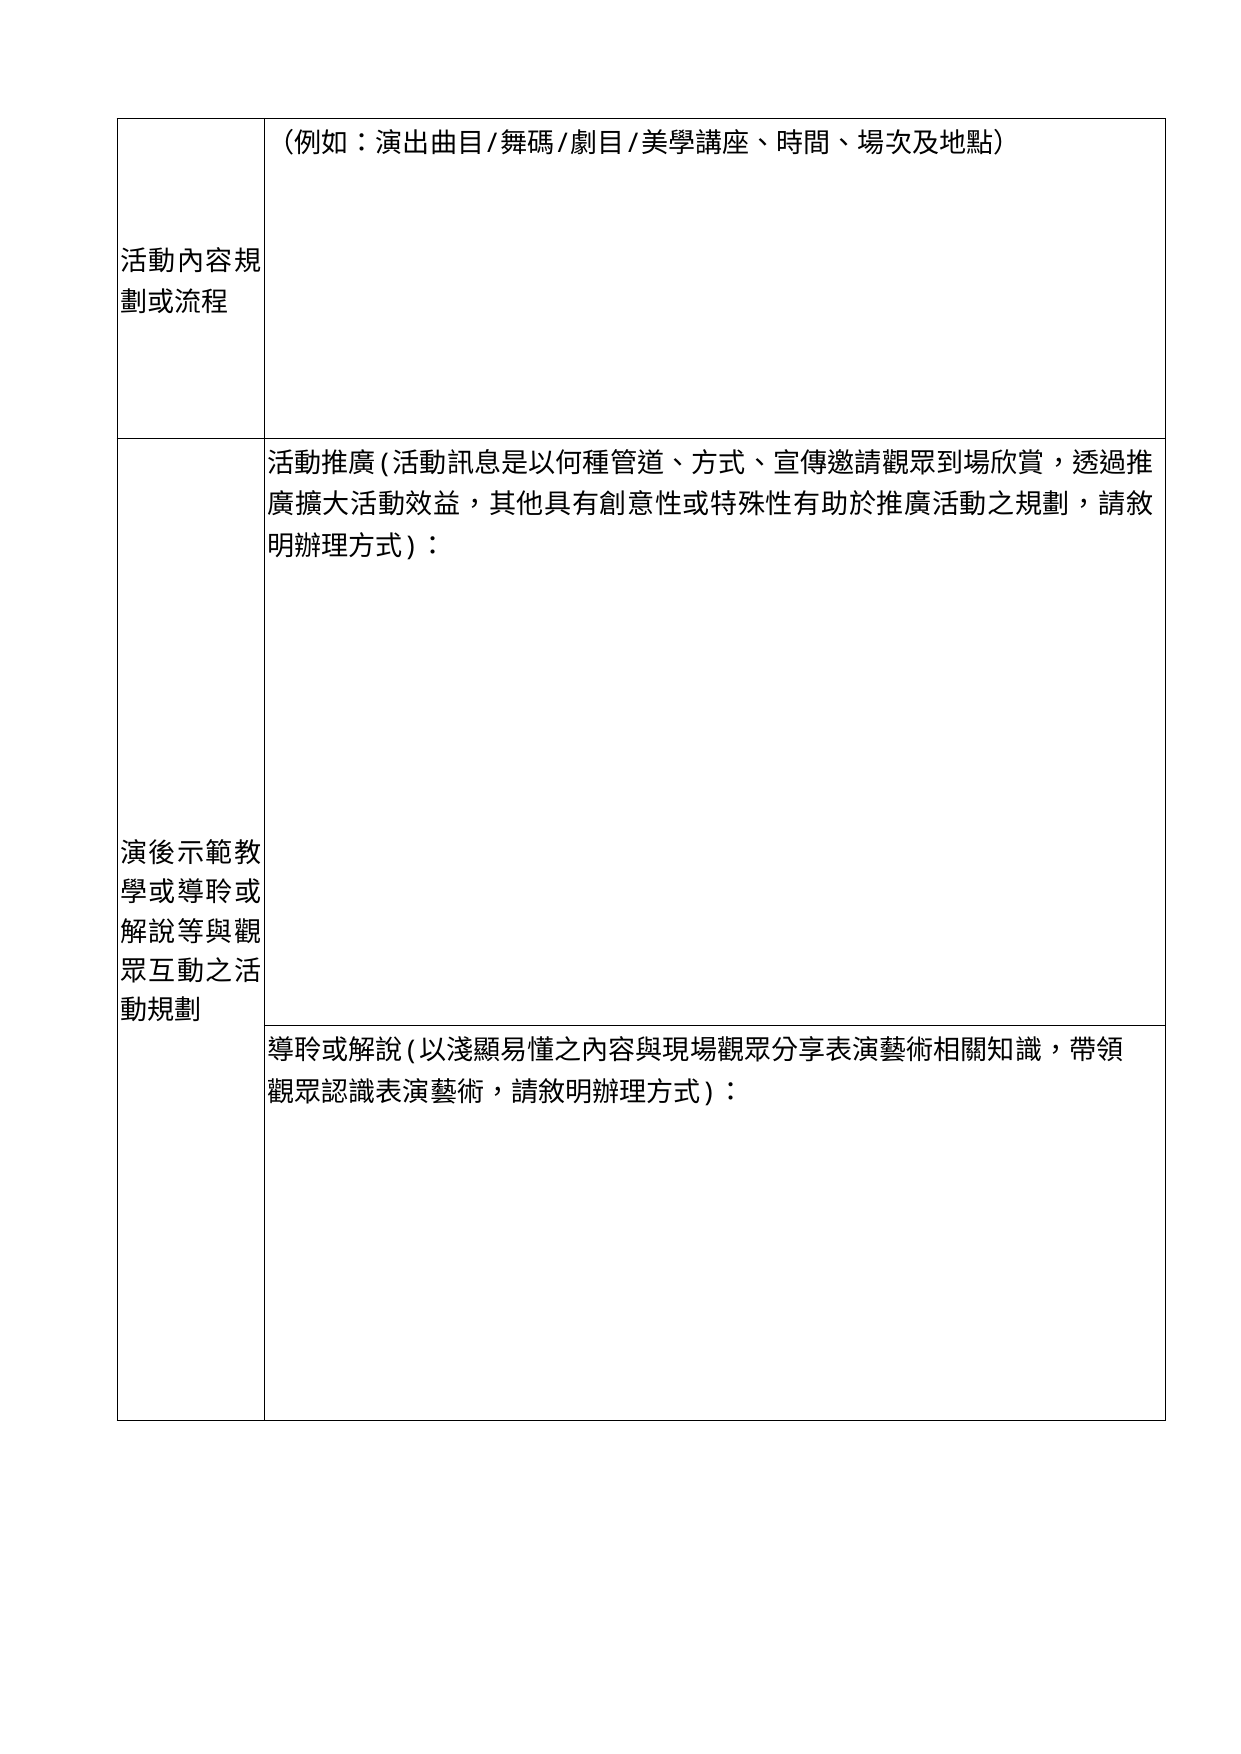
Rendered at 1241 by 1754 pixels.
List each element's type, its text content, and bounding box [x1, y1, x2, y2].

table_cell 演後示範教學或導聆或解說等與觀眾互動之活動規劃 [118, 439, 264, 1420]
table_cell 活動內容規劃或流程 [118, 119, 264, 438]
table_cell 活動推廣(活動訊息是以何種管道、方式、宣傳邀請觀眾到場欣賞，透過推廣擴大活動效益，其他具有創意性或特殊性有助於推廣活動之規劃，請敘明辦理方式)： [265, 439, 1165, 1025]
table_cell 導聆或解說(以淺顯易懂之內容與現場觀眾分享表演藝術相關知識，帶領觀眾認識表演藝術，請敘明辦理方式)： [265, 1026, 1165, 1420]
table_cell （例如：演出曲目/舞碼/劇目/美學講座、時間、場次及地點） [265, 119, 1165, 438]
